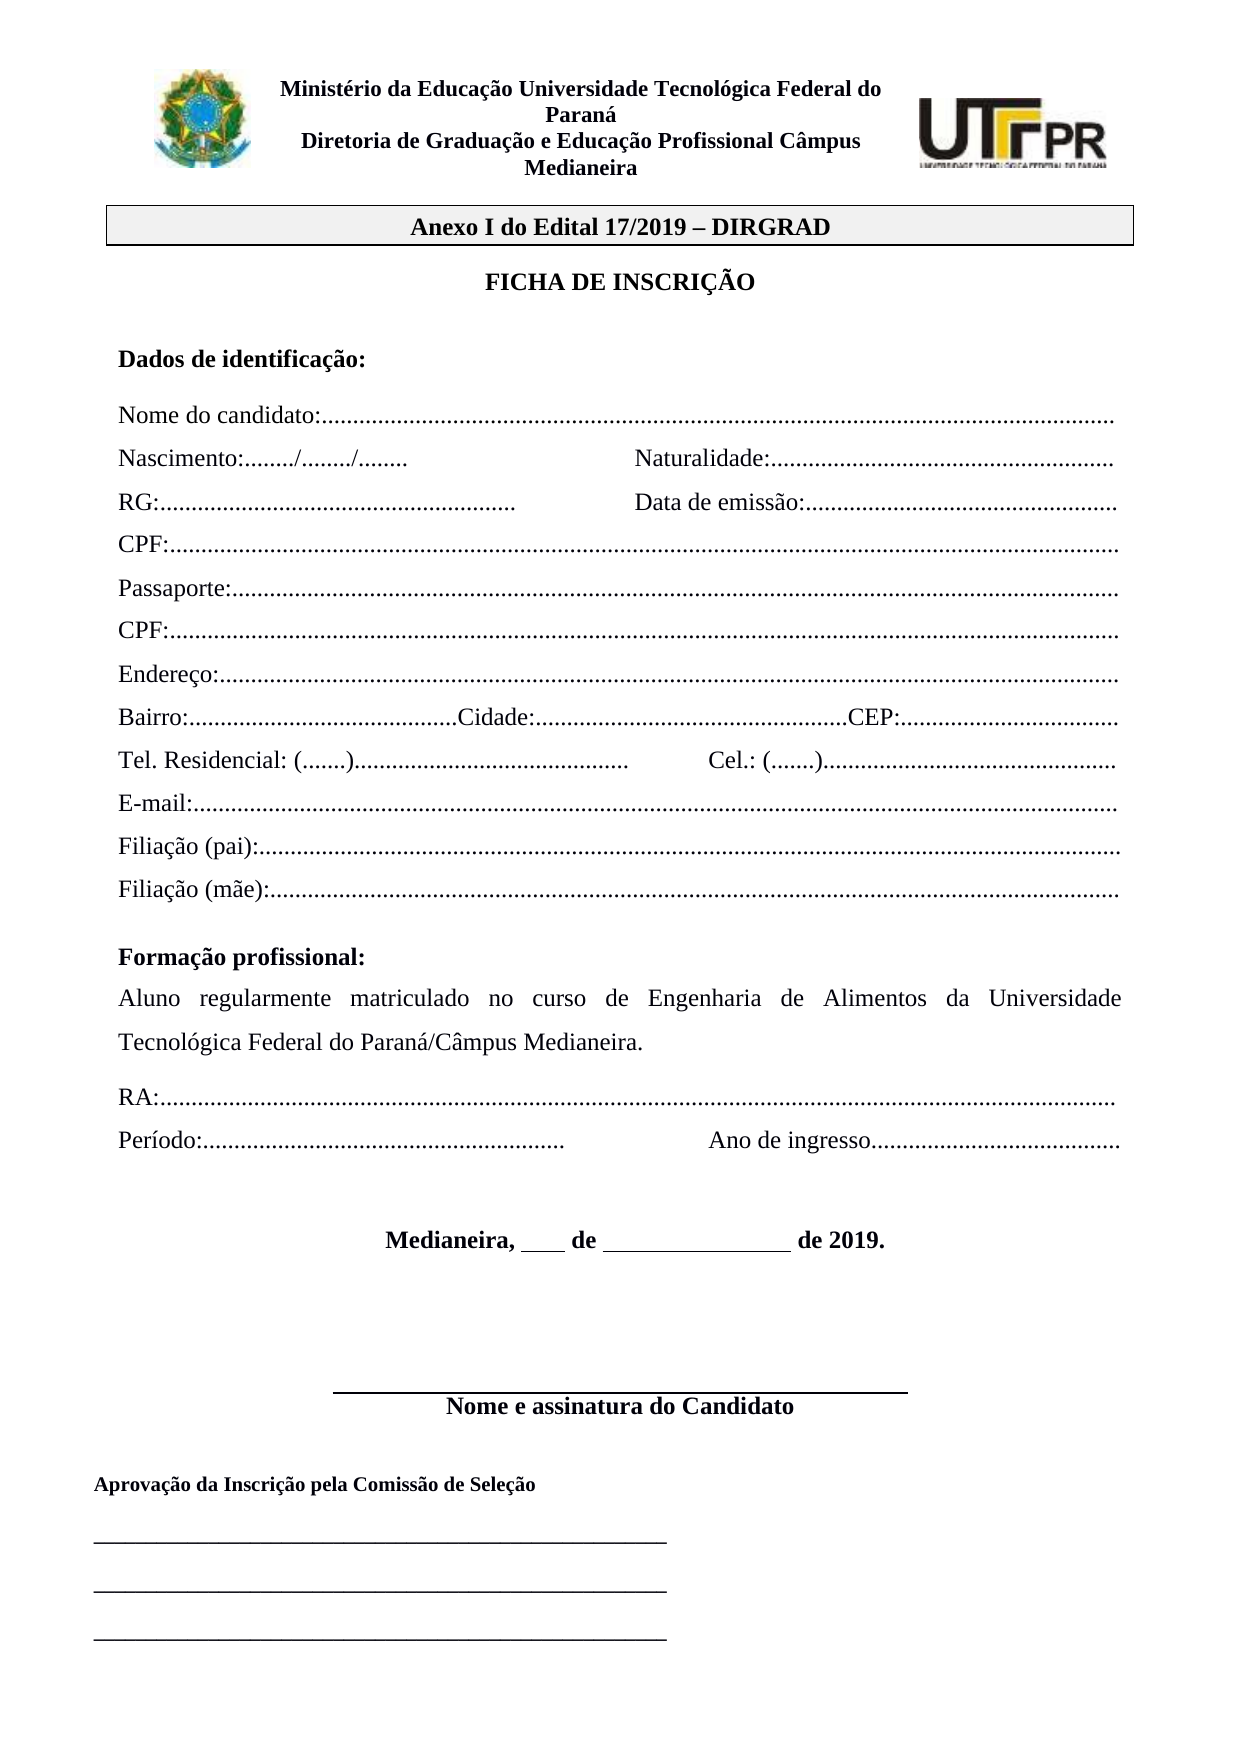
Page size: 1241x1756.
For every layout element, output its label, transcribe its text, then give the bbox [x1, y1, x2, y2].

text [362, 1388, 878, 1392]
text E-mail:.................................................................................................................................................... [118, 788, 1146, 817]
picture [919, 98, 1107, 168]
text Aluno regularmente matriculado no curso de Engenharia de Alimentos da Universidade Tecnológica Federal do Paraná/Câmpus Medianeira. [118, 983, 1122, 1055]
text _______________________________________________________ [94, 1619, 878, 1643]
text Formação profissional: [118, 942, 1146, 971]
text Ministério da Educação Universidade Tecnológica Federal do Paraná [271, 75, 891, 127]
text FICHA DE INSCRIÇÃO [362, 267, 878, 296]
text CPF:........................................................................................................................................................ [118, 616, 1146, 644]
text Filiação (mãe):........................................................................................................................................ [118, 874, 1146, 903]
text _______________________________________________________ [94, 1522, 878, 1546]
text RA:......................................................................................................................................................... Período:.......................................................... Ano de ingresso........................................ [118, 1082, 1122, 1154]
text Dados de identificação: [118, 344, 1146, 373]
text Tel. Residencial: (.......)............................................ Cel.: (.......)............................................... [118, 745, 1146, 774]
text Passaporte:.............................................................................................................................................. [118, 573, 1146, 601]
text Nome do candidato:............................................................................................................................... Nascimento:......../......../........ Naturalidade:....................................................... [118, 400, 1115, 472]
text Bairro:...........................................Cidade:..................................................CEP:................................... [118, 702, 1146, 731]
text _______________________________________________________ [94, 1571, 878, 1594]
text RG:......................................................... Data de emissão:.................................................. [118, 487, 1146, 515]
text Aprovação da Inscrição pela Comissão de Seleção [94, 1471, 878, 1497]
picture [154, 69, 251, 168]
text Filiação (pai):.......................................................................................................................................... [118, 831, 1146, 860]
text Endereço:................................................................................................................................................ [118, 659, 1146, 688]
text CPF:........................................................................................................................................................ [118, 529, 1146, 558]
text Anexo I do Edital 17/2019 – DIRGRAD [410, 212, 1133, 241]
text Nome e assinatura do Candidato [362, 1394, 878, 1419]
text Medianeira, de de 2019. [123, 1226, 1146, 1254]
text Diretoria de Graduação e Educação Profissional Câmpus Medianeira [271, 127, 891, 180]
